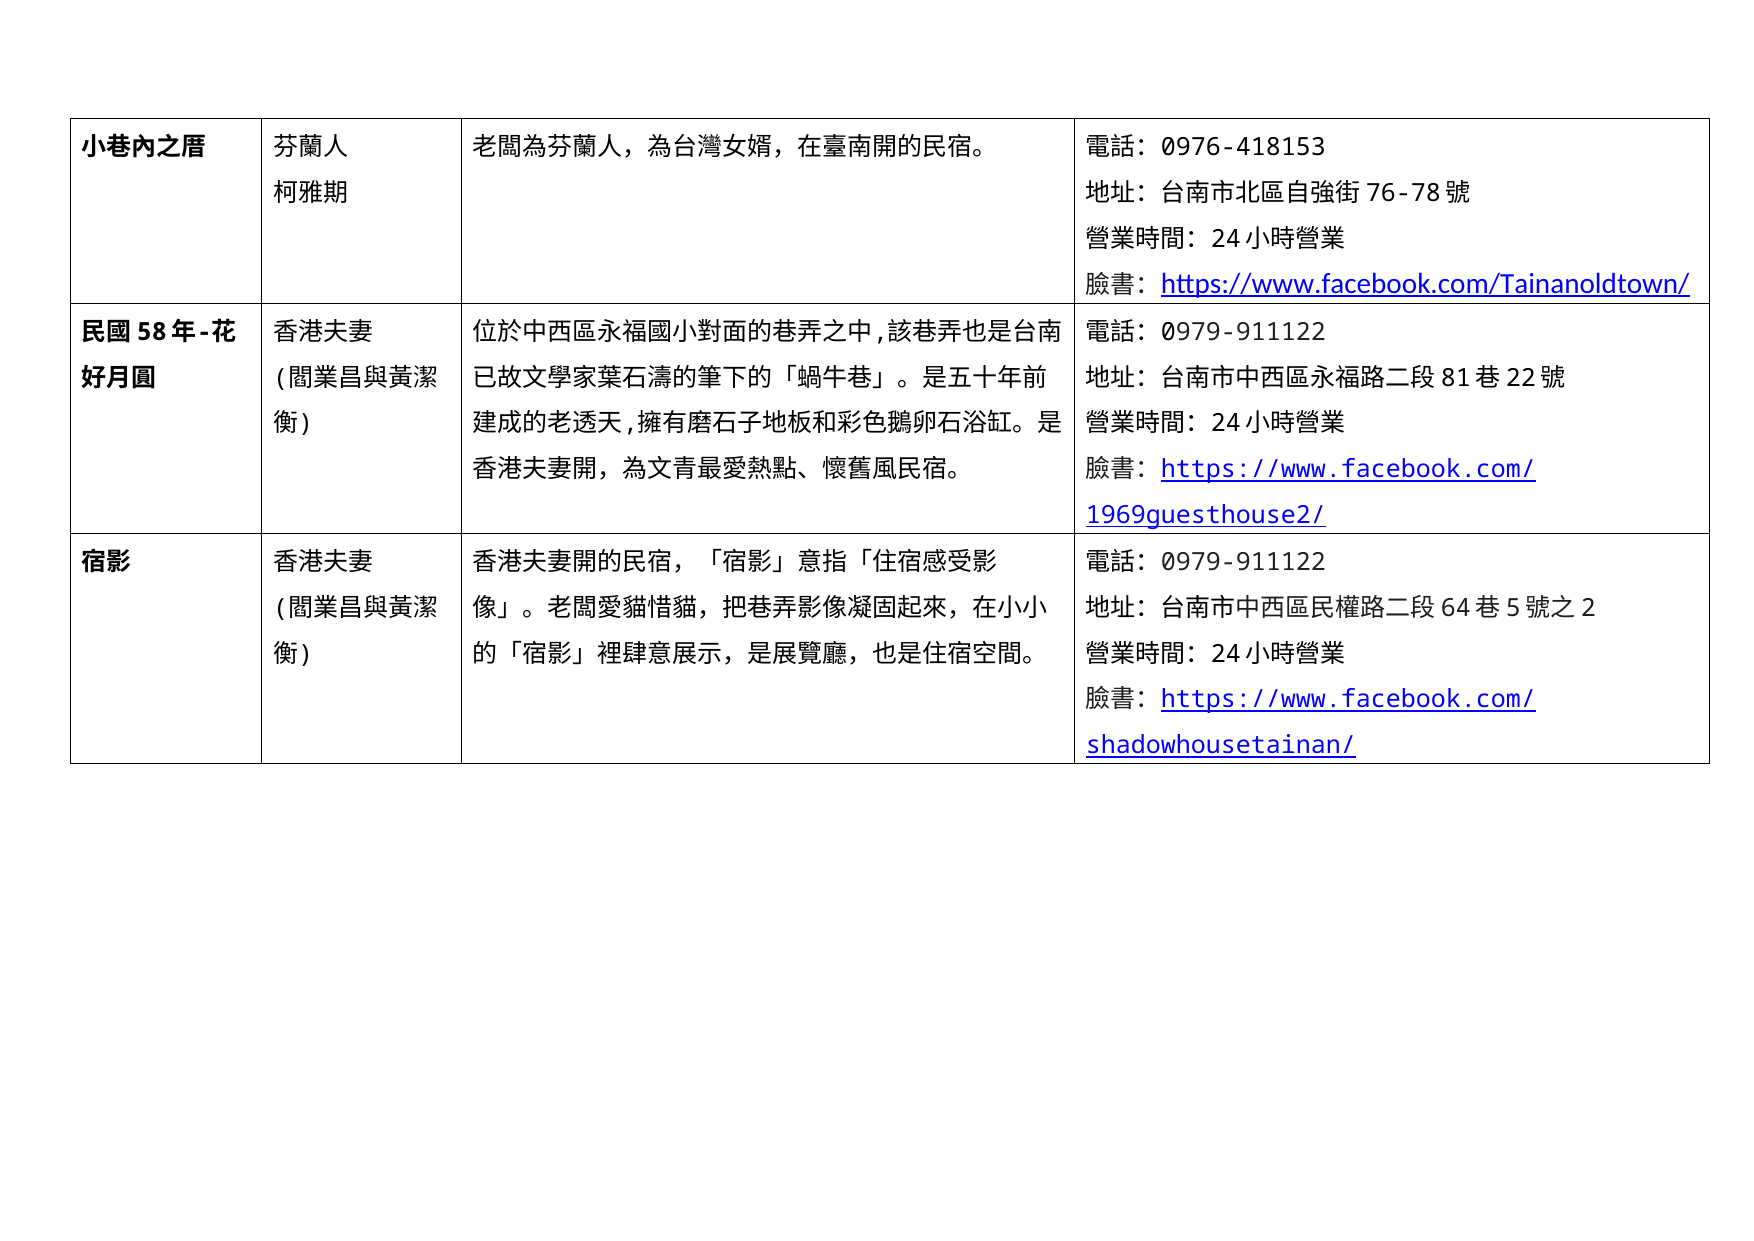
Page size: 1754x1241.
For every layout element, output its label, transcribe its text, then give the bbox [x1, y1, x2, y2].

table_cell 民國58年-花好月圓 [71, 304, 261, 533]
table_cell 芬蘭人 柯雅期 [262, 119, 461, 302]
table_cell 宿影 [71, 534, 261, 763]
table_cell 香港夫妻 (閻業昌與黃潔衡) [262, 534, 461, 763]
table_cell 小巷內之厝 [71, 119, 261, 302]
table_cell 香港夫妻 (閻業昌與黃潔衡) [262, 304, 461, 533]
table_cell 老闆為芬蘭人，為台灣女婿，在臺南開的民宿。 [462, 119, 1074, 302]
table_cell 電話：0976-418153 地址：台南市北區自強街76-78號 營業時間：24小時營業 臉書：https://www.facebook.com/Tainanoldtown/ [1075, 119, 1709, 302]
table_cell 電話：0979-911122 地址：台南市中西區民權路二段64巷5號之2 營業時間：24小時營業 臉書：https://www.facebook.com/shadowhousetainan/ [1075, 534, 1709, 763]
table_cell 電話：0979-911122 地址：台南市中西區永福路二段81巷22號 營業時間：24小時營業 臉書：https://www.facebook.com/1969guesthouse2/ [1075, 304, 1709, 533]
table_cell 位於中西區永福國小對面的巷弄之中,該巷弄也是台南已故文學家葉石濤的筆下的「蝸牛巷」。是五十年前建成的老透天,擁有磨石子地板和彩色鵝卵石浴缸。是香港夫妻開，為文青最愛熱點、懷舊風民宿。 [462, 304, 1074, 533]
table_cell 香港夫妻開的民宿，「宿影」意指「住宿感受影像」。老闆愛貓惜貓，把巷弄影像凝固起來，在小小的「宿影」裡肆意展示，是展覽廳，也是住宿空間。 [462, 534, 1074, 763]
